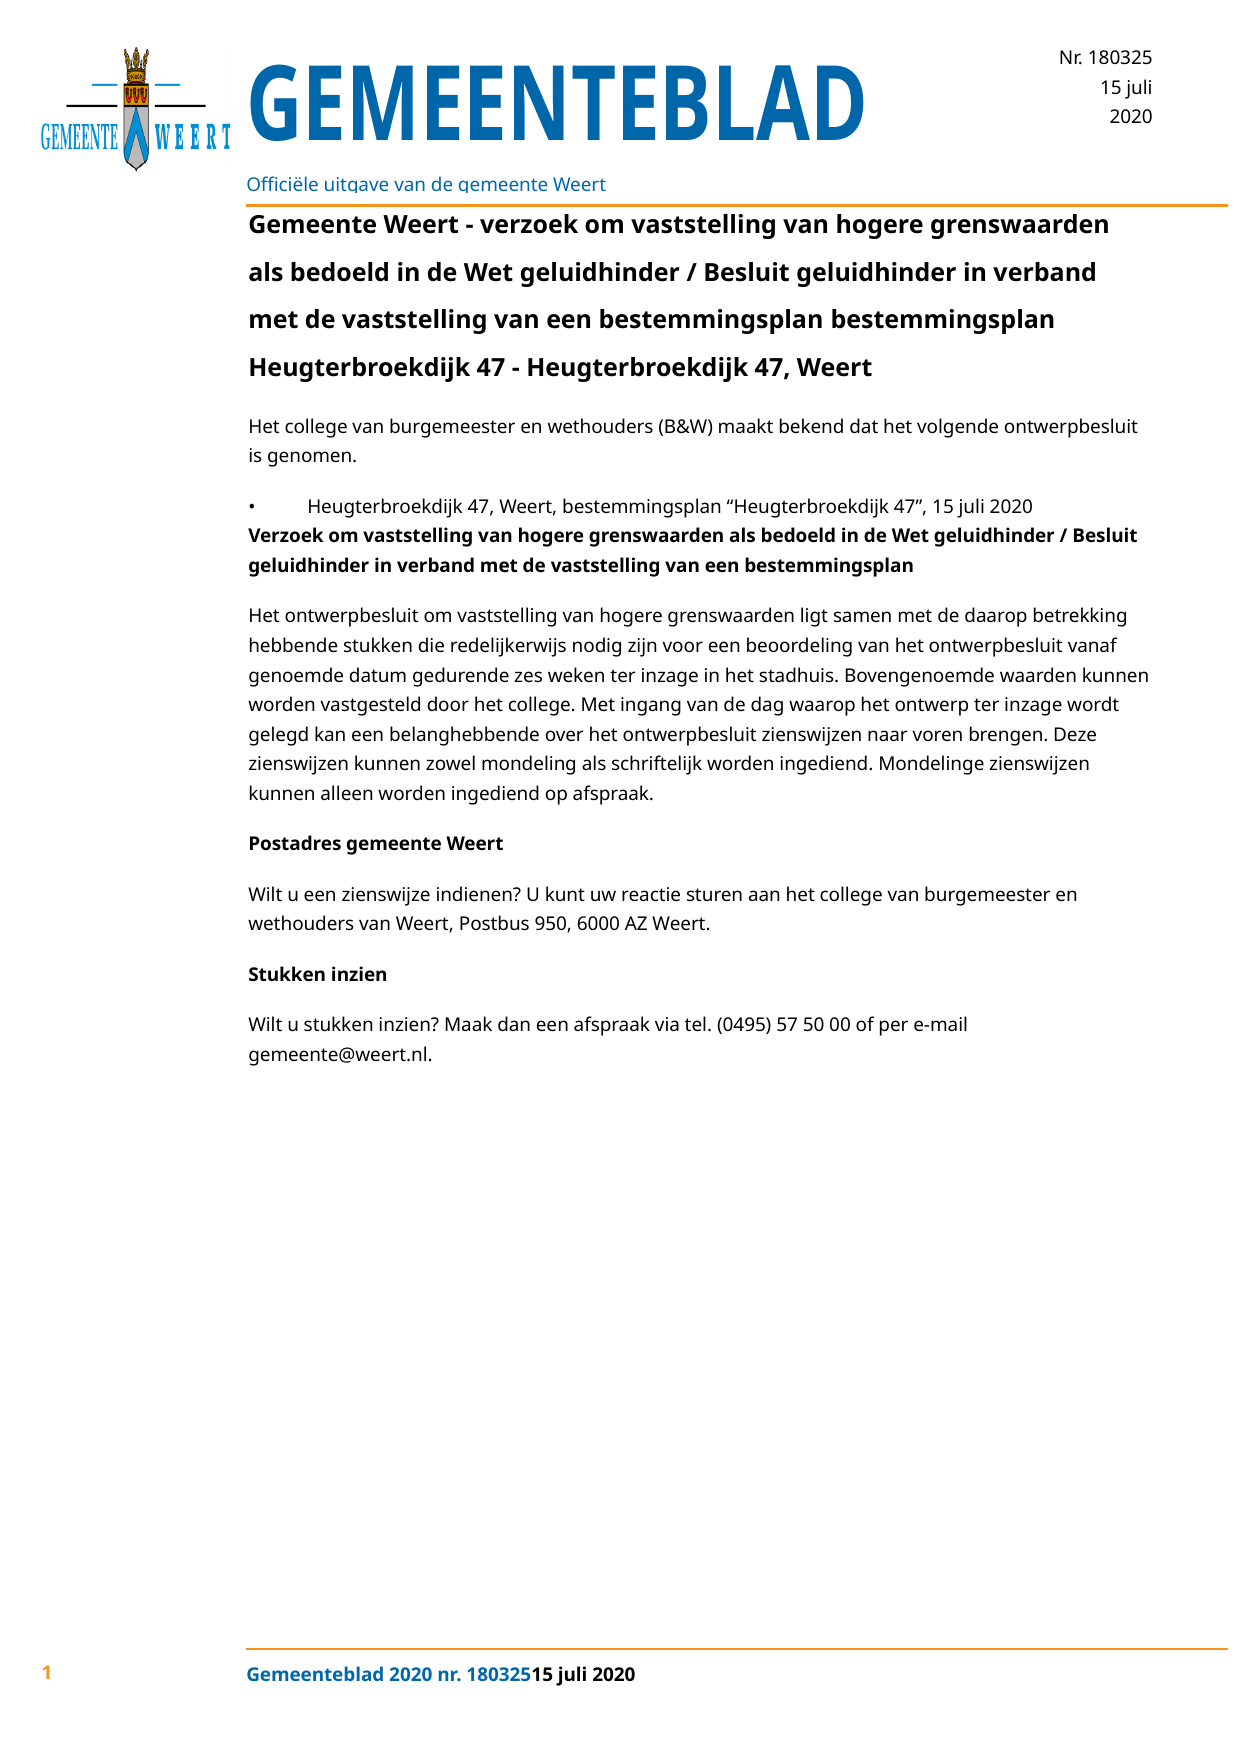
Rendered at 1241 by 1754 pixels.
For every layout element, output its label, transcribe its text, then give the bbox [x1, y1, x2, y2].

text Stukken inzien [248, 961, 1152, 987]
text Wilt u een zienswijze indienen? U kunt uw reactie sturen aan het college van burgemeester en wethouders van Weert, Postbus 950, 6000 AZ Weert. [248, 881, 1152, 936]
text Postadres gemeente Weert [248, 831, 1152, 856]
list Heugterbroekdijk 47, Weert, bestemmingsplan “Heugterbroekdijk 47”, 15 juli 2020 [248, 493, 1152, 519]
text Het ontwerpbesluit om vaststelling van hogere grenswaarden ligt samen met de daarop betrekking hebbende stukken die redelijkerwijs nodig zijn voor een beoordeling van het ontwerpbesluit vanaf genoemde datum gedurende zes weken ter inzage in het stadhuis. Bovengenoemde waarden kunnen worden vastgesteld door het college. Met ingang van de dag waarop het ontwerp ter inzage wordt gelegd kan een belanghebbende over het ontwerpbesluit zienswijzen naar voren brengen. Deze zienswijzen kunnen zowel mondeling als schriftelijk worden ingediend. Mondelinge zienswijzen kunnen alleen worden ingediend op afspraak. [248, 603, 1152, 806]
text Verzoek om vaststelling van hogere grenswaarden als bedoeld in de Wet geluidhinder / Besluit geluidhinder in verband met de vaststelling van een bestemmingsplan [248, 523, 1152, 578]
text Gemeente Weert - verzoek om vaststelling van hogere grenswaarden als bedoeld in de Wet geluidhinder / Besluit geluidhinder in verband met de vaststelling van een bestemmingsplan bestemmingsplan Heugterbroekdijk 47 - Heugterbroekdijk 47, Weert [248, 207, 1152, 384]
text Wilt u stukken inzien? Maak dan een afspraak via tel. (0495) 57 50 00 of per e-mail gemeente@weert.nl. [248, 1011, 1152, 1067]
text Het college van burgemeester en wethouders (B&W) maakt bekend dat het volgende ontwerpbesluit is genomen. [248, 413, 1152, 468]
picture [41, 47, 231, 172]
